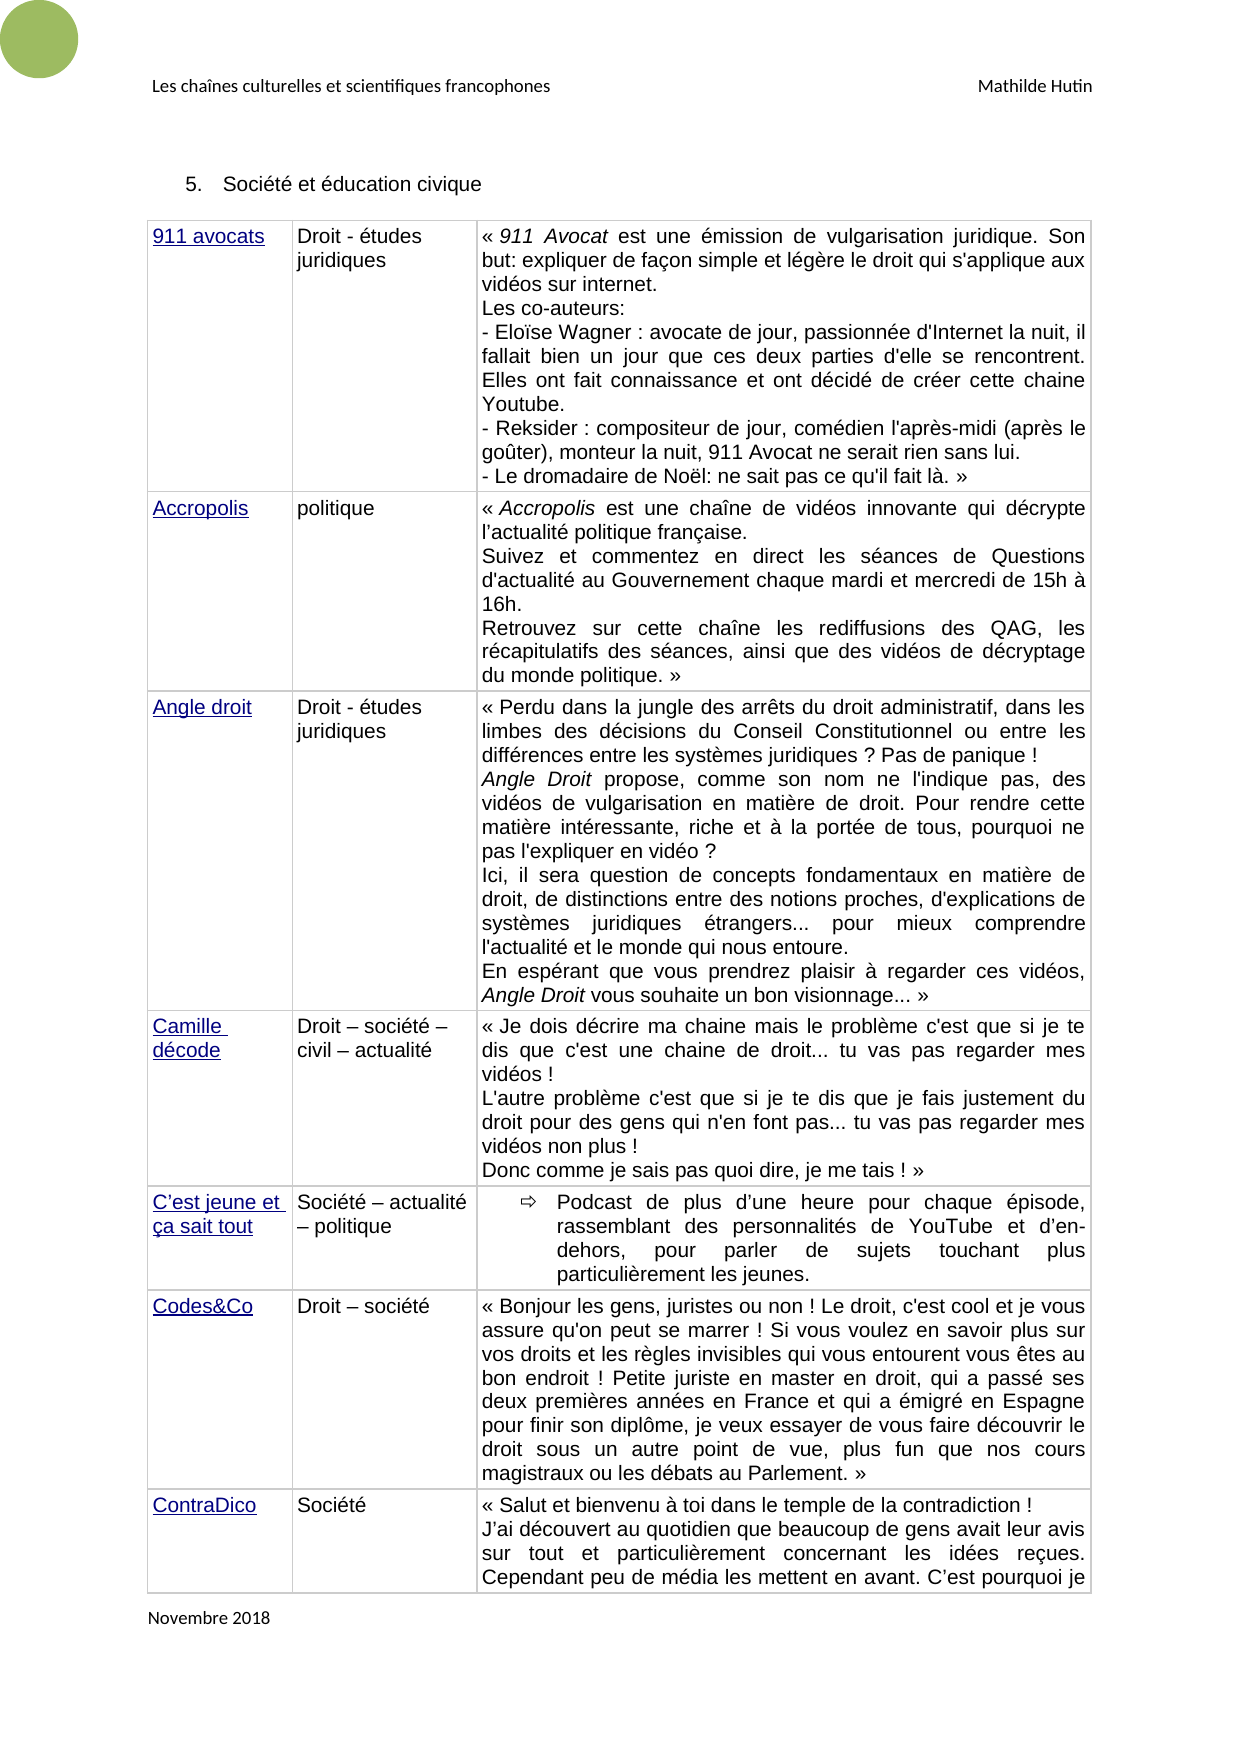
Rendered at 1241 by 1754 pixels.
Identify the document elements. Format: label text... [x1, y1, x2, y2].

table_cell « Je dois décrire ma chaine mais le problème c'est que si je te dis que c'est une chaine de droit... tu vas pas regarder mes vidéos ! L'autre problème c'est que si je te dis que je fais justement du droit pour des gens qui n'en font pas... tu vas pas regarder mes vidéos non plus ! Donc comme je sais pas quoi dire, je me tais ! » [478, 1011, 1090, 1185]
table_cell Accropolis [148, 492, 292, 690]
table_cell Société – actualité – politique [293, 1187, 476, 1289]
table_cell « Perdu dans la jungle des arrêts du droit administratif, dans les limbes des décisions du Conseil Constitutionnel ou entre les différences entre les systèmes juridiques ? Pas de panique ! Angle Droit propose, comme son nom ne l'indique pas, des vidéos de vulgarisation en matière de droit. Pour rendre cette matière intéressante, riche et à la portée de tous, pourquoi ne pas l'expliquer en vidéo ? Ici, il sera question de concepts fondamentaux en matière de droit, de distinctions entre des notions proches, d'explications de systèmes juridiques étrangers... pour mieux comprendre l'actualité et le monde qui nous entoure. En espérant que vous prendrez plaisir à regarder ces vidéos, Angle Droit vous souhaite un bon visionnage... » [478, 692, 1090, 1009]
table_cell ContraDico [148, 1490, 292, 1592]
table_cell « Accropolis est une chaîne de vidéos innovante qui décrypte l’actualité politique française. Suivez et commentez en direct les séances de Questions d'actualité au Gouvernement chaque mardi et mercredi de 15h à 16h. Retrouvez sur cette chaîne les rediffusions des QAG, les récapitulatifs des séances, ainsi que des vidéos de décryptage du monde politique. » [478, 492, 1090, 690]
table_header 911 avocats [148, 221, 292, 491]
table_cell « Bonjour les gens, juristes ou non ! Le droit, c'est cool et je vous assure qu'on peut se marrer ! Si vous voulez en savoir plus sur vos droits et les règles invisibles qui vous entourent vous êtes au bon endroit ! Petite juriste en master en droit, qui a passé ses deux premières années en France et qui a émigré en Espagne pour finir son diplôme, je veux essayer de vous faire découvrir le droit sous un autre point de vue, plus fun que nos cours magistraux ou les débats au Parlement. » [478, 1291, 1090, 1488]
table_cell Angle droit [148, 692, 292, 1009]
table_cell C’est jeune et ça sait tout [148, 1187, 292, 1289]
table_cell politique [293, 492, 476, 690]
table_header « 911 Avocat est une émission de vulgarisation juridique. Son but: expliquer de façon simple et légère le droit qui s'applique aux vidéos sur internet. Les co-auteurs: - Eloïse Wagner : avocate de jour, passionnée d'Internet la nuit, il fallait bien un jour que ces deux parties d'elle se rencontrent. Elles ont fait connaissance et ont décidé de créer cette chaine Youtube. - Reksider : compositeur de jour, comédien l'après-midi (après le goûter), monteur la nuit, 911 Avocat ne serait rien sans lui. - Le dromadaire de Noël: ne sait pas ce qu'il fait là. » [478, 221, 1090, 491]
table_header Droit - études juridiques [293, 221, 476, 491]
table_cell « Salut et bienvenu à toi dans le temple de la contradiction ! J’ai découvert au quotidien que beaucoup de gens avait leur avis sur tout et particulièrement concernant les idées reçues. Cependant peu de média les mettent en avant. C’est pourquoi je [478, 1490, 1090, 1592]
table_cell Droit - études juridiques [293, 692, 476, 1009]
table_cell Camille décode [148, 1011, 292, 1185]
table_cell Droit – société [293, 1291, 476, 1488]
table_cell Société [293, 1490, 476, 1592]
table_cell Codes&Co [148, 1291, 292, 1488]
list Société et éducation civique [185, 172, 1093, 196]
table_cell Droit – société – civil – actualité [293, 1011, 476, 1185]
table_cell Podcast de plus d’une heure pour chaque épisode, rassemblant des personnalités de YouTube et d’en-dehors, pour parler de sujets touchant plus particulièrement les jeunes. [478, 1187, 1090, 1289]
